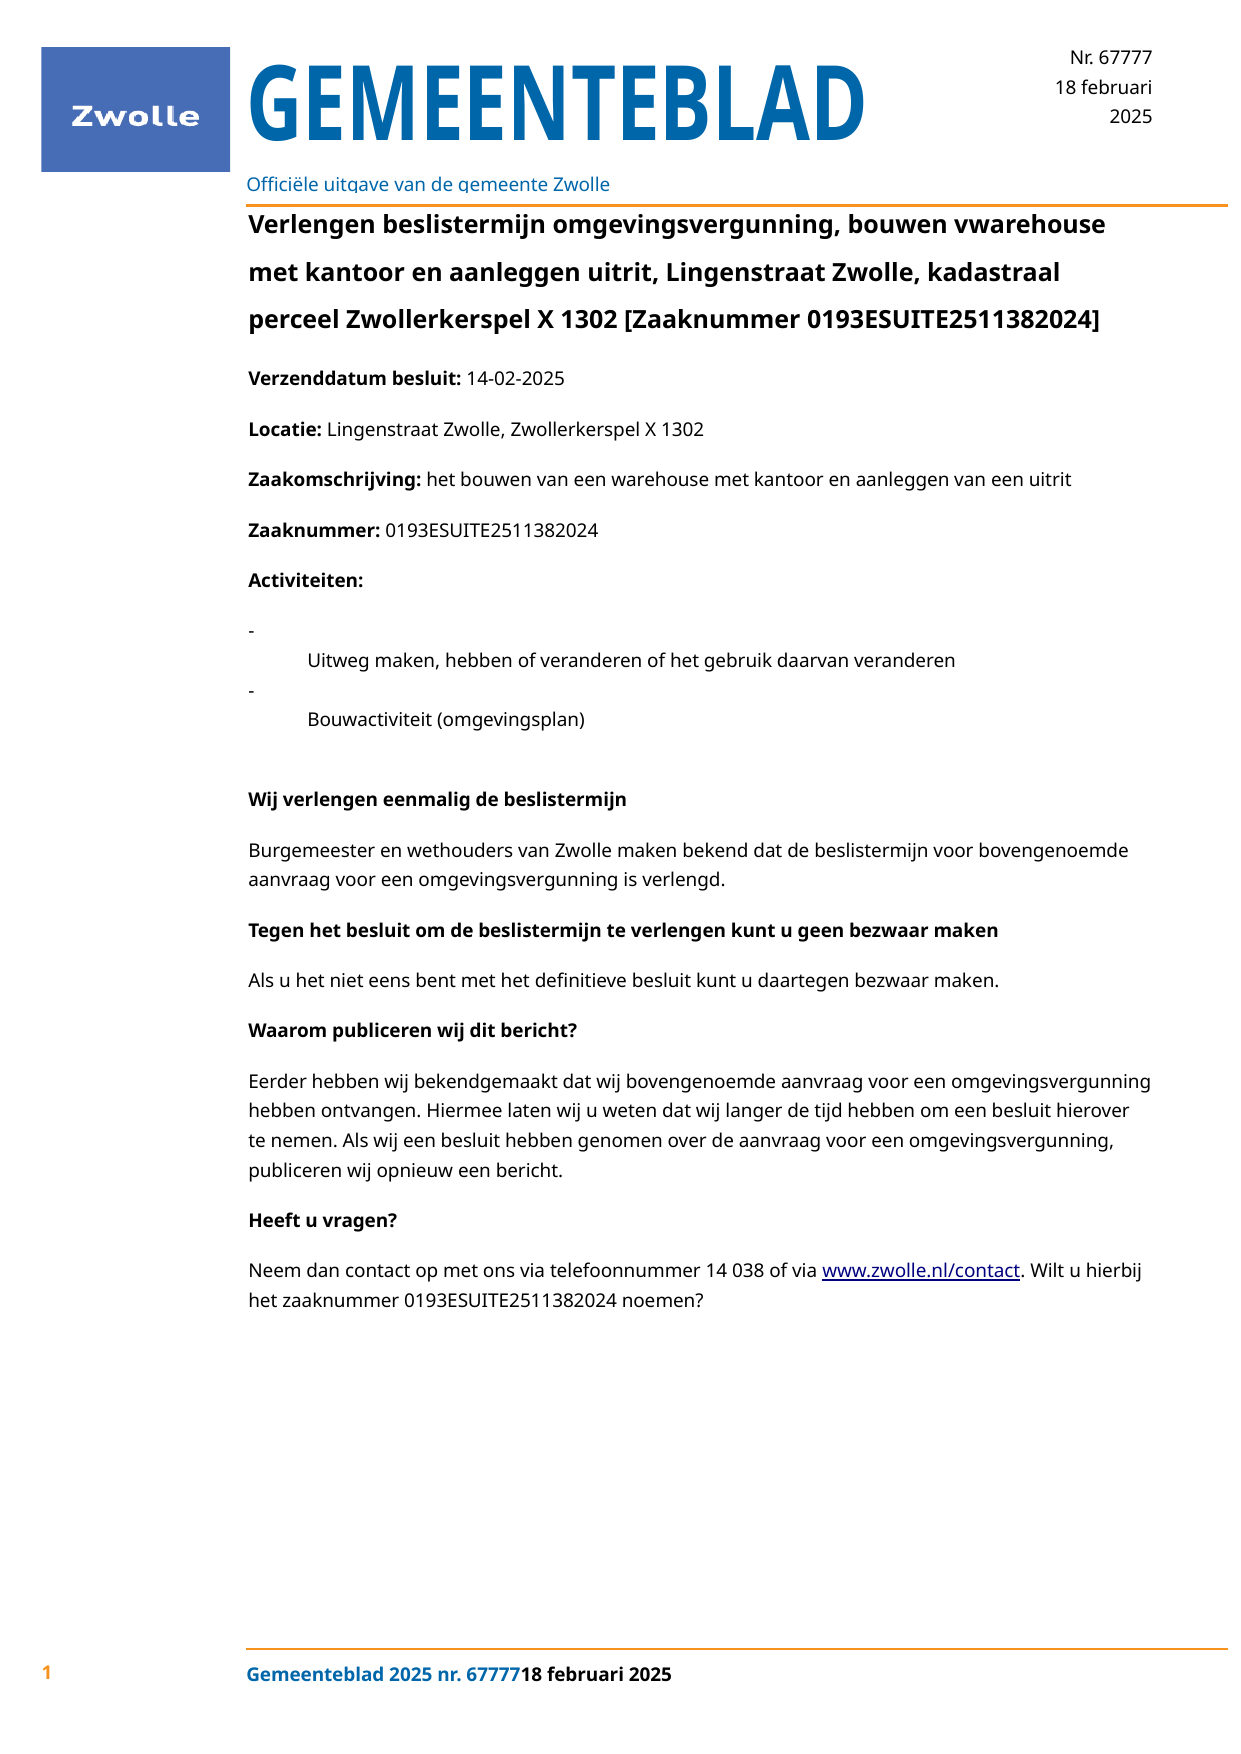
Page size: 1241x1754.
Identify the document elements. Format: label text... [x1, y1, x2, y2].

list Uitweg maken, hebben of veranderen of het gebruik daarvan veranderen [248, 647, 1152, 673]
text Activiteiten: [248, 567, 1152, 593]
text Eerder hebben wij bekendgemaakt dat wij bovengenoemde aanvraag voor een omgevingsvergunning hebben ontvangen. Hiermee laten wij u weten dat wij langer de tijd hebben om een besluit hierover te nemen. Als wij een besluit hebben genomen over de aanvraag voor een omgevingsvergunning, publiceren wij opnieuw een bericht. [248, 1068, 1152, 1182]
text Tegen het besluit om de beslistermijn te verlengen kunt u geen bezwaar maken [248, 917, 1152, 942]
text Als u het niet eens bent met het definitieve besluit kunt u daartegen bezwaar maken. [248, 967, 1152, 993]
text Locatie: Lingenstraat Zwolle, Zwollerkerspel X 1302 [248, 416, 1152, 442]
text Neem dan contact op met ons via telefoonnummer 14 038 of via www.zwolle.nl/contact. Wilt u hierbij het zaaknummer 0193ESUITE2511382024 noemen? [248, 1258, 1152, 1313]
text Waarom publiceren wij dit bericht? [248, 1018, 1152, 1043]
text Burgemeester en wethouders van Zwolle maken bekend dat de beslistermijn voor bovengenoemde aanvraag voor een omgevingsvergunning is verlengd. [248, 837, 1152, 892]
text Verzenddatum besluit: 14-02-2025 [248, 366, 1152, 391]
list Bouwactiviteit (omgevingsplan) [248, 706, 1152, 732]
text Verlengen beslistermijn omgevingsvergunning, bouwen vwarehouse met kantoor en aanleggen uitrit, Lingenstraat Zwolle, kadastraal perceel Zwollerkerspel X 1302 [Zaaknummer 0193ESUITE2511382024] [248, 207, 1152, 336]
text Zaaknummer: 0193ESUITE2511382024 [248, 517, 1152, 542]
text Zaakomschrijving: het bouwen van een warehouse met kantoor en aanleggen van een uitrit [248, 466, 1152, 492]
picture [41, 47, 231, 172]
text Wij verlengen eenmalig de beslistermijn [248, 786, 1152, 812]
text Heeft u vragen? [248, 1207, 1152, 1233]
